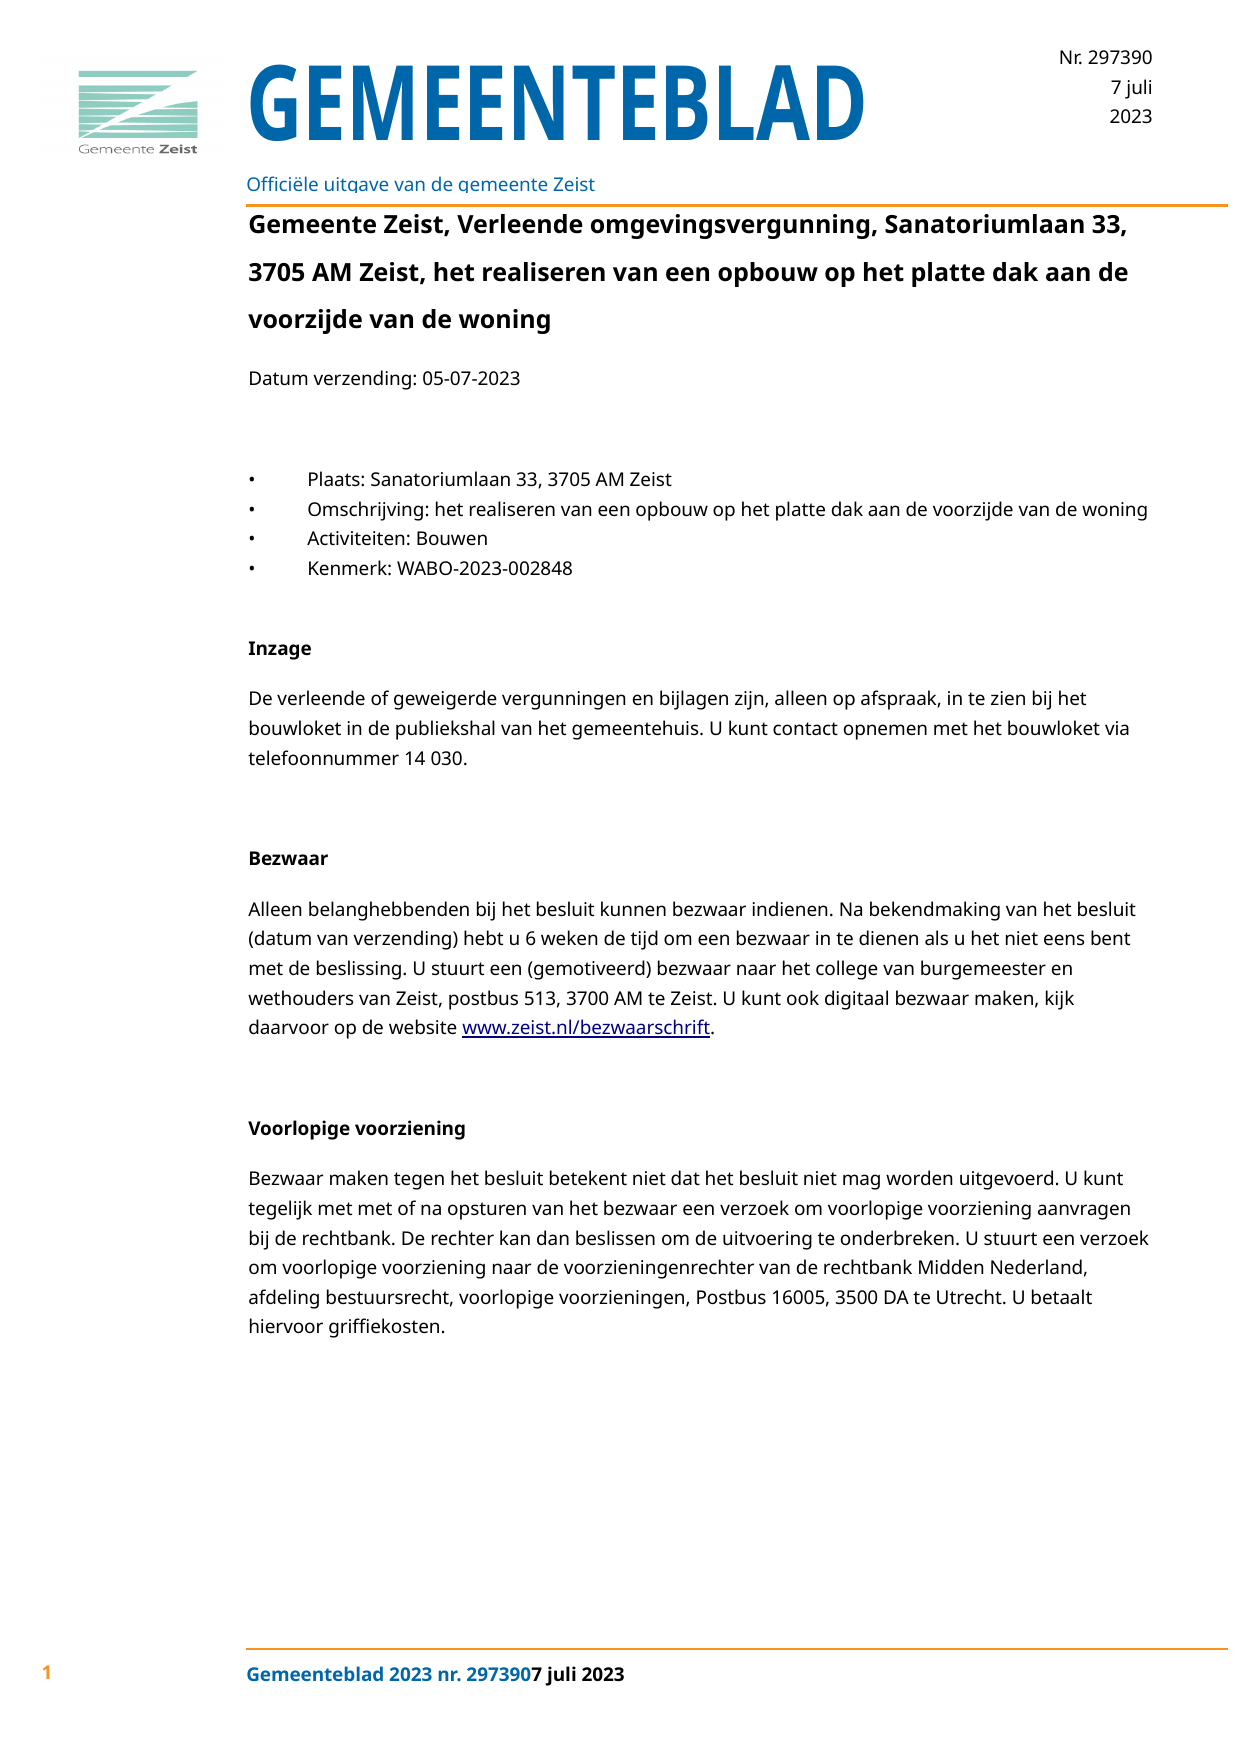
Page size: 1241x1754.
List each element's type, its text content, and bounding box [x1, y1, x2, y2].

list Kenmerk: WABO-2023-002848 [248, 555, 1152, 581]
text Datum verzending: 05-07-2023 [248, 366, 1152, 391]
text Bezwaar [248, 846, 1152, 871]
list Activiteiten: Bouwen [248, 526, 1152, 551]
text De verleende of geweigerde vergunningen en bijlagen zijn, alleen op afspraak, in te zien bij het bouwloket in de publiekshal van het gemeentehuis. U kunt contact opnemen met het bouwloket via telefoonnummer 14 030. [248, 686, 1152, 770]
text Voorlopige voorziening [248, 1115, 1152, 1141]
list Omschrijving: het realiseren van een opbouw op het platte dak aan de voorzijde van de woning [248, 496, 1152, 522]
picture [41, 47, 231, 172]
text Bezwaar maken tegen het besluit betekent niet dat het besluit niet mag worden uitgevoerd. U kunt tegelijk met met of na opsturen van het bezwaar een verzoek om voorlopige voorziening aanvragen bij de rechtbank. De rechter kan dan beslissen om de uitvoering te onderbreken. U stuurt een verzoek om voorlopige voorziening naar de voorzieningenrechter van de rechtbank Midden Nederland, afdeling bestuursrecht, voorlopige voorzieningen, Postbus 16005, 3500 DA te Utrecht. U betaalt hiervoor griffiekosten. [248, 1166, 1152, 1339]
text Alleen belanghebbenden bij het besluit kunnen bezwaar indienen. Na bekendmaking van het besluit (datum van verzending) hebt u 6 weken de tijd om een bezwaar in te dienen als u het niet eens bent met de beslissing. U stuurt een (gemotiveerd) bezwaar naar het college van burgemeester en wethouders van Zeist, postbus 513, 3700 AM te Zeist. U kunt ook digitaal bezwaar maken, kijk daarvoor op de website www.zeist.nl/bezwaarschrift. [248, 896, 1152, 1040]
text Inzage [248, 635, 1152, 661]
list Plaats: Sanatoriumlaan 33, 3705 AM Zeist [248, 466, 1152, 492]
text Gemeente Zeist, Verleende omgevingsvergunning, Sanatoriumlaan 33, 3705 AM Zeist, het realiseren van een opbouw op het platte dak aan de voorzijde van de woning [248, 207, 1152, 336]
